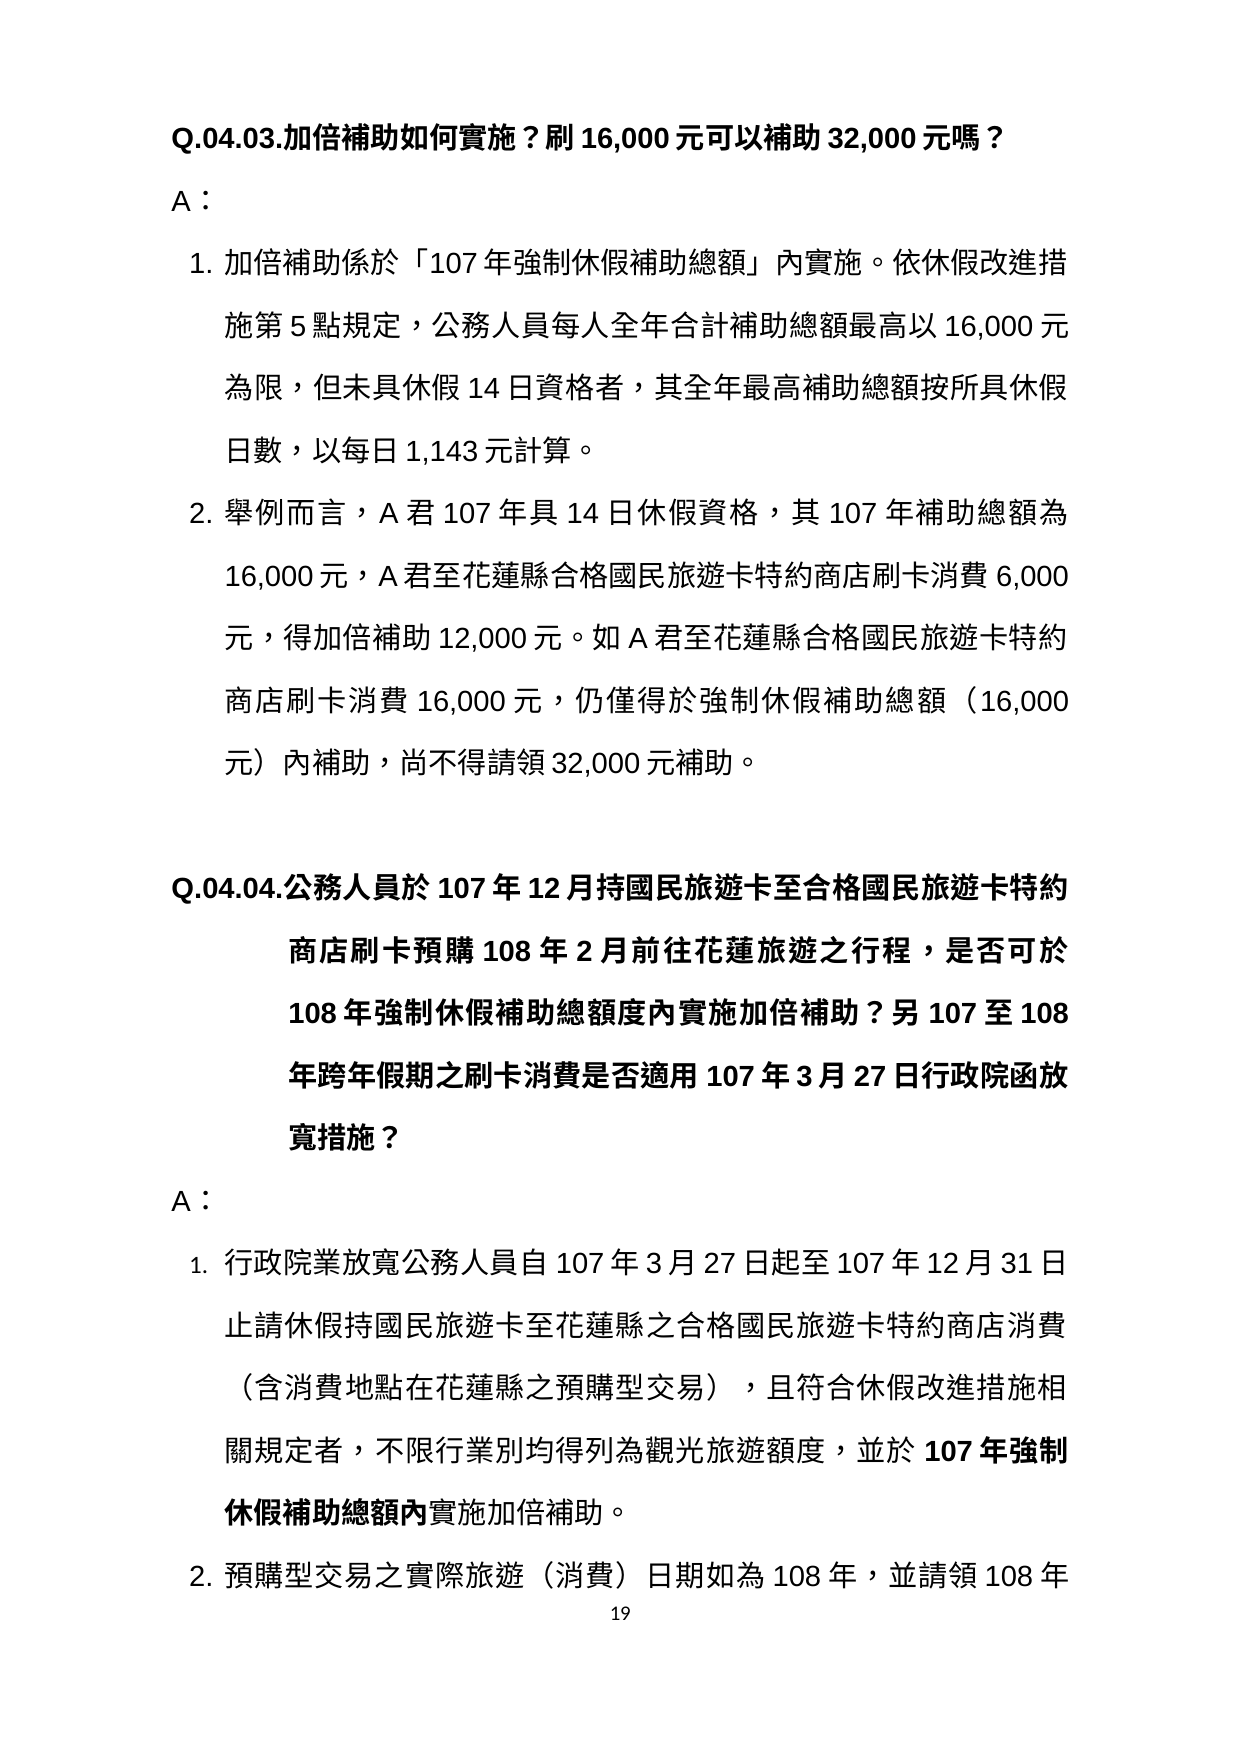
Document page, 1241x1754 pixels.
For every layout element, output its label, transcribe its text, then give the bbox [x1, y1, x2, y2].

list 行政院業放寬公務人員自107年3月27日起至107年12月31日止請休假持國民旅遊卡至花蓮縣之合格國民旅遊卡特約商店消費（含消費地點在花蓮縣之預購型交易），且符合休假改進措施相關規定者，不限行業別均得列為觀光旅遊額度，並於107年強制休假補助總額內實施加倍補助。 [189, 1219, 1069, 1532]
text Q.04.04.公務人員於107年12月持國民旅遊卡至合格國民旅遊卡特約商店刷卡預購108年2月前往花蓮旅遊之行程，是否可於108年強制休假補助總額度內實施加倍補助？另107至108年跨年假期之刷卡消費是否適用107年3月27日行政院函放寬措施？ [171, 844, 1069, 1157]
text Q.04.03.加倍補助如何實施？刷16,000元可以補助32,000元嗎？ [171, 94, 1069, 157]
text A： [171, 1157, 1069, 1219]
list 舉例而言，A君107年具14日休假資格，其107年補助總額為16,000元，A君至花蓮縣合格國民旅遊卡特約商店刷卡消費6,000元，得加倍補助12,000元。如A君至花蓮縣合格國民旅遊卡特約商店刷卡消費16,000元，仍僅得於強制休假補助總額（16,000元）內補助，尚不得請領32,000元補助。 [189, 469, 1069, 782]
list 加倍補助係於「107年強制休假補助總額」內實施。依休假改進措施第5點規定，公務人員每人全年合計補助總額最高以16,000元為限，但未具休假14日資格者，其全年最高補助總額按所具休假日數，以每日1,143元計算。 [189, 219, 1069, 469]
list 預購型交易之實際旅遊（消費）日期如為108年，並請領108年 [189, 1532, 1069, 1594]
text A： [171, 157, 1069, 219]
